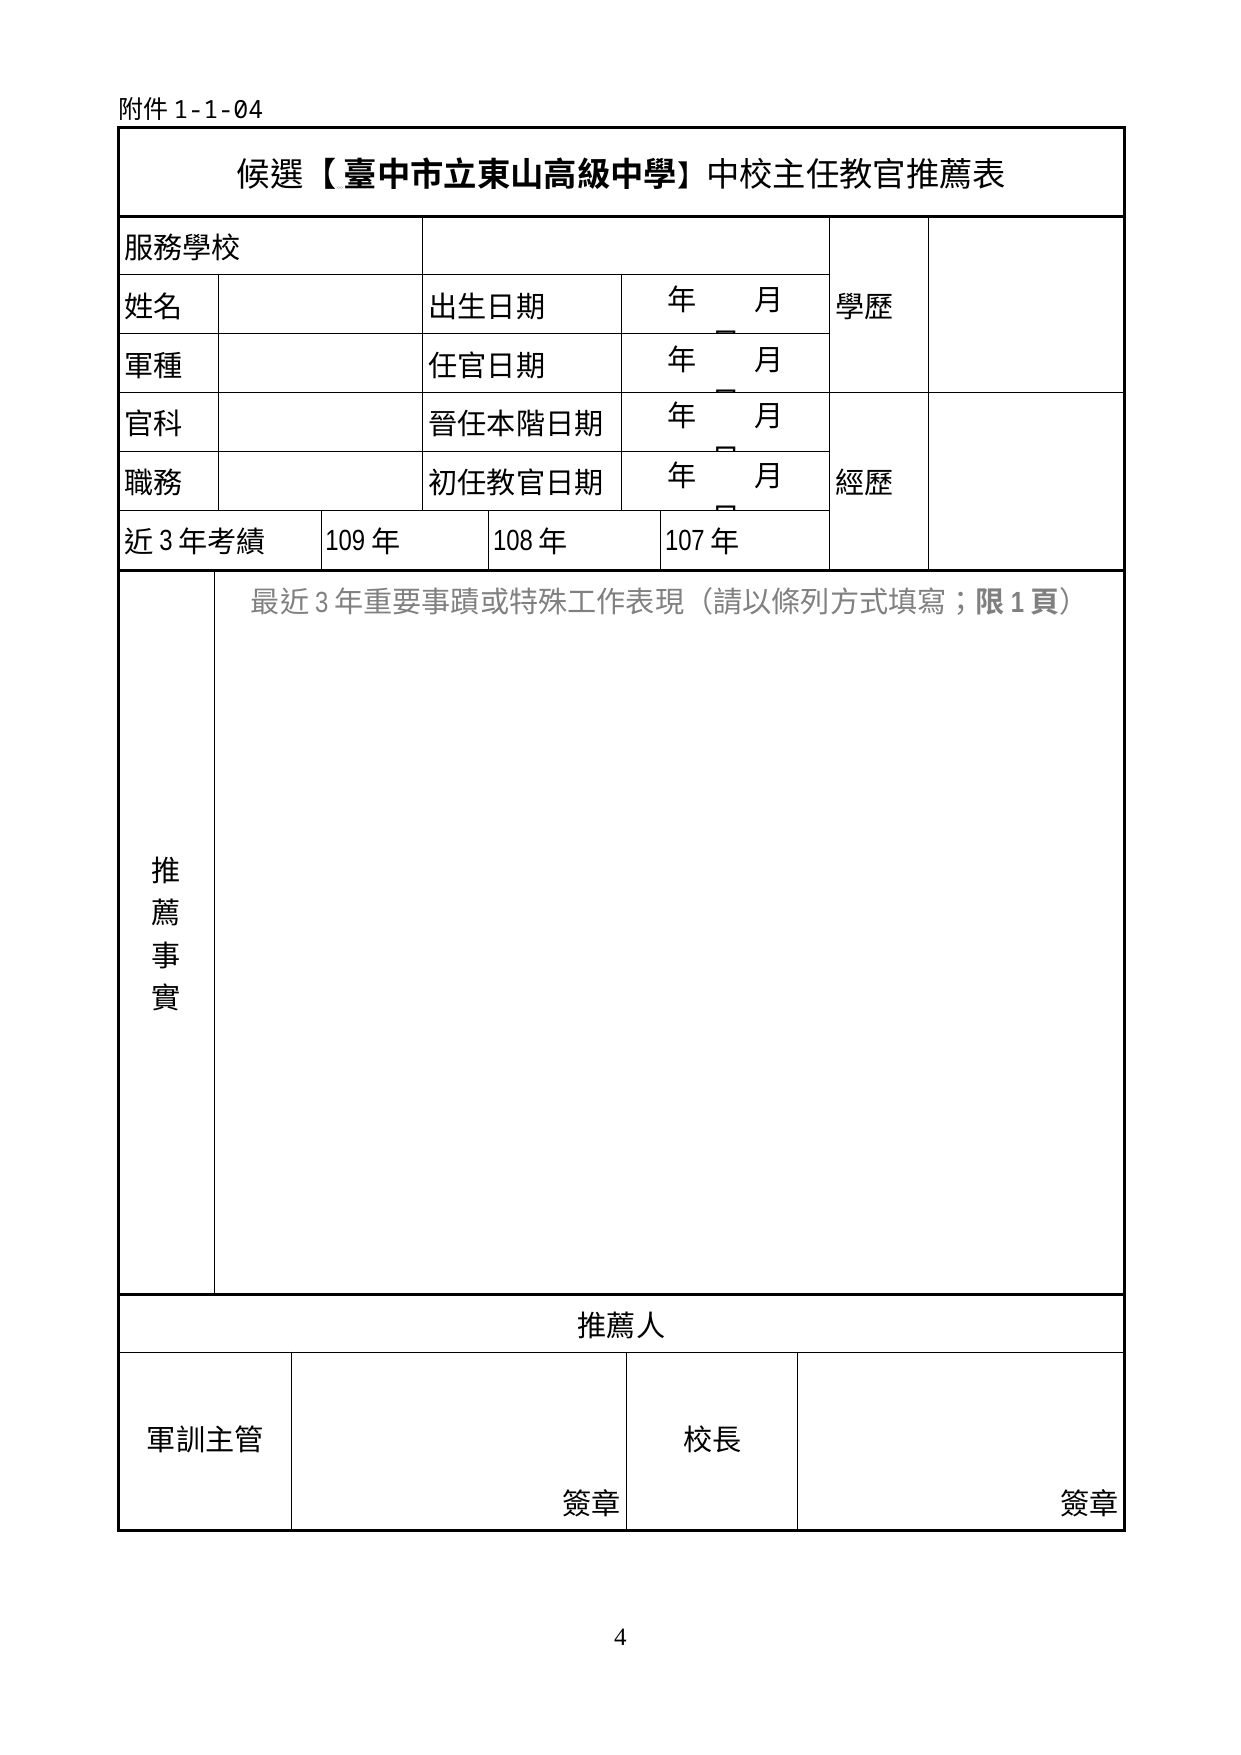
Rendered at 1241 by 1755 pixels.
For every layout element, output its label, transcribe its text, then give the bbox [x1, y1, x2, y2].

table_header 候選【臺中市立東山高級中學】中校主任教官推薦表 [120, 129, 1123, 215]
table_cell 軍種 [120, 334, 218, 392]
table_cell 軍訓主管 [120, 1353, 291, 1529]
table_cell 108年 [489, 511, 572, 569]
table_cell [219, 452, 422, 510]
table_cell [404, 511, 488, 569]
table_cell 校長 [627, 1353, 797, 1529]
table_cell 服務學校 [120, 218, 422, 274]
table_cell 任官日期 [423, 334, 621, 392]
table_cell 年 月 日 [622, 275, 829, 333]
table_cell [744, 511, 829, 569]
table_cell 初任教官日期 [423, 452, 621, 510]
table_cell 推薦人 [120, 1296, 1123, 1352]
table_cell 職務 [120, 452, 218, 510]
table_cell 年 月 日 [622, 452, 829, 510]
table_cell 109年 [322, 511, 404, 569]
table_cell 年 月 日 [622, 393, 829, 451]
table_cell 簽章 [798, 1353, 1123, 1529]
table_cell 近3年考績 [120, 511, 321, 569]
table_cell [219, 275, 422, 333]
table_cell [219, 334, 422, 392]
table_cell [929, 218, 1123, 392]
table_cell 學歷 [830, 218, 928, 392]
table_cell 經歷 [830, 393, 928, 569]
table_cell 官科 [120, 393, 218, 451]
table_cell [423, 218, 829, 274]
table_cell 推 薦 事 實 [120, 572, 214, 1293]
table_cell [219, 393, 422, 451]
table_cell 出生日期 [423, 275, 621, 333]
table_cell [572, 511, 660, 569]
table_cell [929, 393, 1123, 569]
table_cell 最近3年重要事蹟或特殊工作表現（請以條列方式填寫；限1頁） [215, 572, 1123, 1293]
table_cell 姓名 [120, 275, 218, 333]
table_cell 107年 [661, 511, 743, 569]
table_cell 晉任本階日期 [423, 393, 621, 451]
table_cell 簽章 [292, 1353, 626, 1529]
table_cell 年 月 日 [622, 334, 829, 392]
